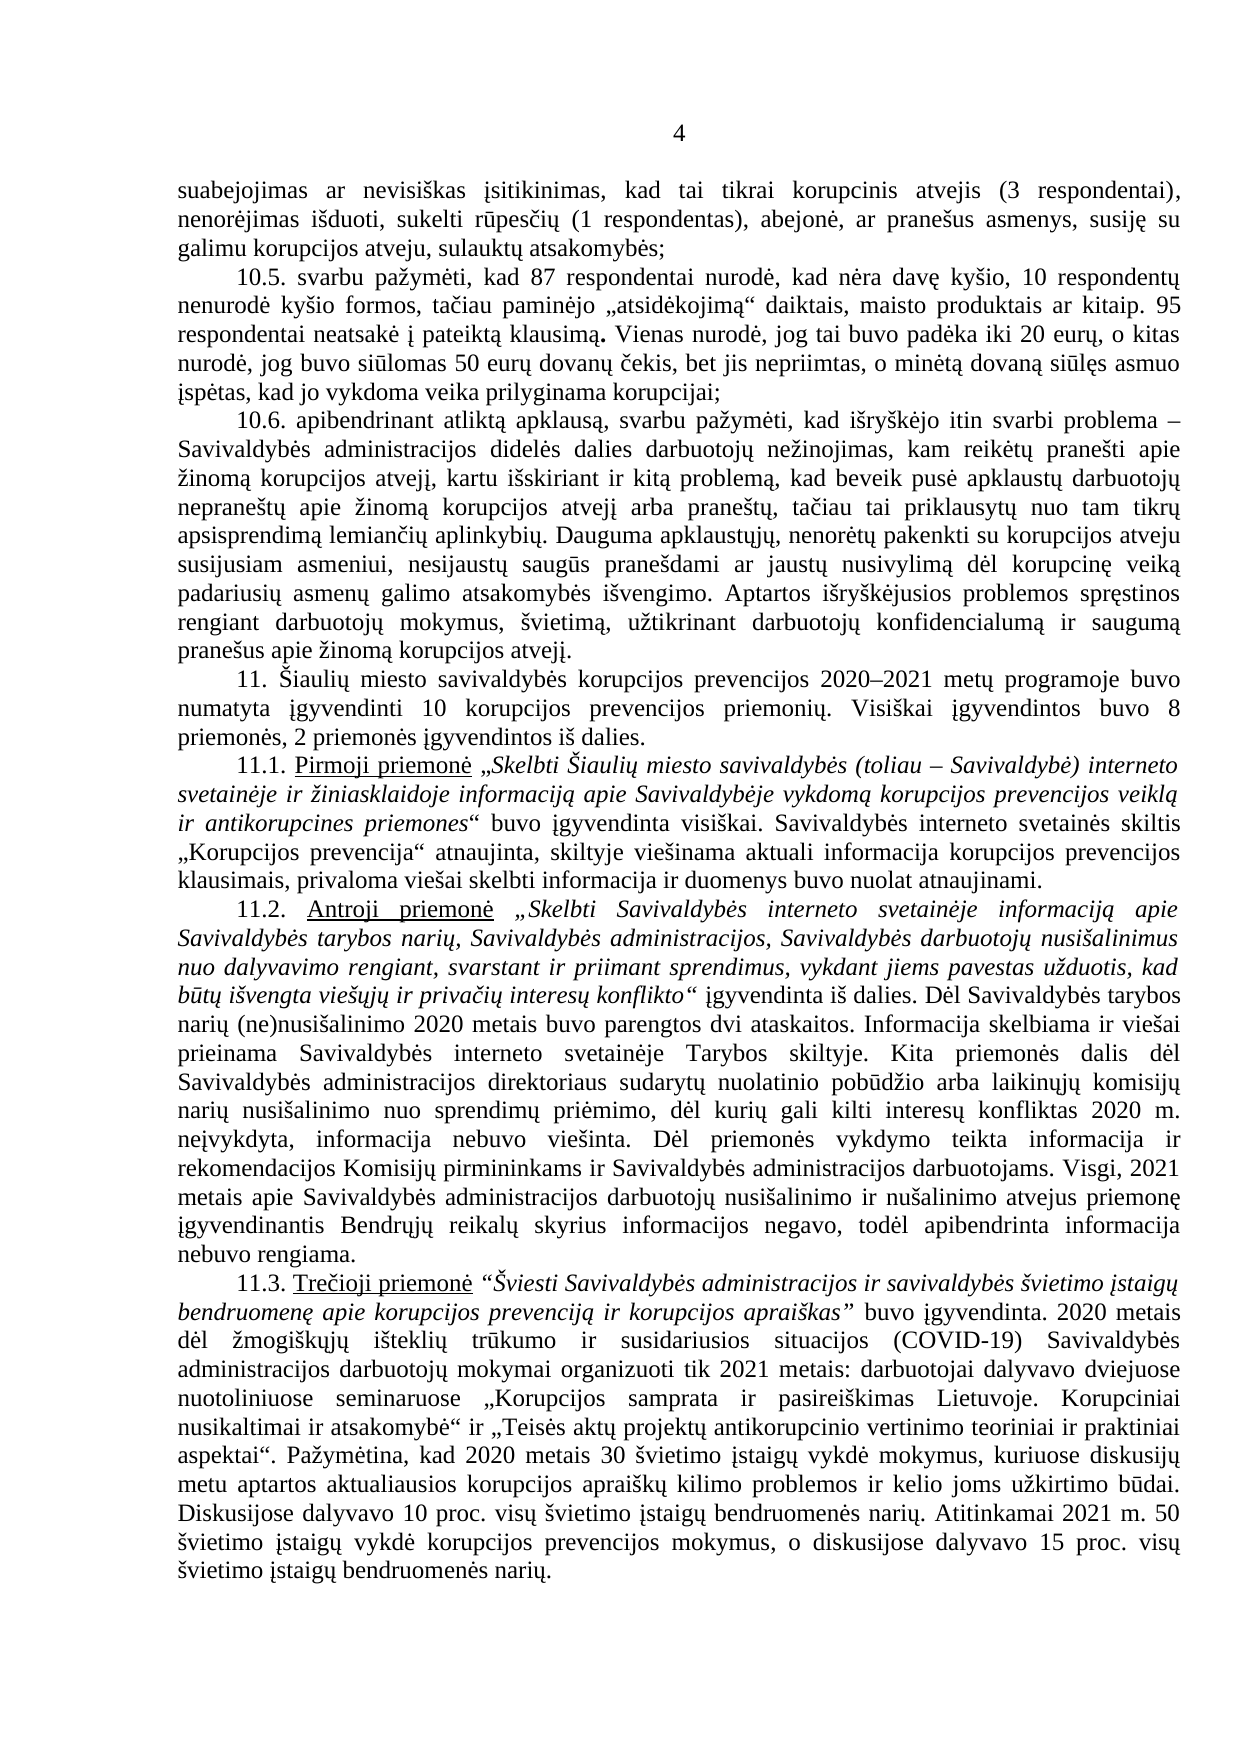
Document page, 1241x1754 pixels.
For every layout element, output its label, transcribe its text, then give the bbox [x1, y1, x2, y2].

text 10.6. apibendrinant atliktą apklausą, svarbu pažymėti, kad išryškėjo itin svarbi problema – Savivaldybės administracijos didelės dalies darbuotojų nežinojimas, kam reikėtų pranešti apie žinomą korupcijos atvejį, kartu išskiriant ir kitą problemą, kad beveik pusė apklaustų darbuotojų nepraneštų apie žinomą korupcijos atvejį arba praneštų, tačiau tai priklausytų nuo tam tikrų apsisprendimą lemiančių aplinkybių. Dauguma apklaustųjų, nenorėtų pakenkti su korupcijos atveju susijusiam asmeniui, nesijaustų saugūs pranešdami ar jaustų nusivylimą dėl korupcinę veiką padariusių asmenų galimo atsakomybės išvengimo. Aptartos išryškėjusios problemos spręstinos rengiant darbuotojų mokymus, švietimą, užtikrinant darbuotojų konfidencialumą ir saugumą pranešus apie žinomą korupcijos atvejį. [177, 406, 1181, 664]
text 11.2. Antroji priemonė „Skelbti Savivaldybės interneto svetainėje informaciją apie Savivaldybės tarybos narių, Savivaldybės administracijos, Savivaldybės darbuotojų nusišalinimus nuo dalyvavimo rengiant, svarstant ir priimant sprendimus, vykdant jiems pavestas užduotis, kad būtų išvengta viešųjų ir privačių interesų konflikto“ įgyvendinta iš dalies. Dėl Savivaldybės tarybos narių (ne)nusišalinimo 2020 metais buvo parengtos dvi ataskaitos. Informacija skelbiama ir viešai prieinama Savivaldybės interneto svetainėje Tarybos skiltyje. Kita priemonės dalis dėl Savivaldybės administracijos direktoriaus sudarytų nuolatinio pobūdžio arba laikinųjų komisijų narių nusišalinimo nuo sprendimų priėmimo, dėl kurių gali kilti interesų konfliktas 2020 m. neįvykdyta, informacija nebuvo viešinta. Dėl priemonės vykdymo teikta informacija ir rekomendacijos Komisijų pirmininkams ir Savivaldybės administracijos darbuotojams. Visgi, 2021 metais apie Savivaldybės administracijos darbuotojų nusišalinimo ir nušalinimo atvejus priemonę įgyvendinantis Bendrųjų reikalų skyrius informacijos negavo, todėl apibendrinta informacija nebuvo rengiama. [177, 894, 1181, 1268]
text suabejojimas ar nevisiškas įsitikinimas, kad tai tikrai korupcinis atvejis (3 respondentai), nenorėjimas išduoti, sukelti rūpesčių (1 respondentas), abejonė, ar pranešus asmenys, susiję su galimu korupcijos atveju, sulauktų atsakomybės; [177, 176, 1181, 262]
text 10.5. svarbu pažymėti, kad 87 respondentai nurodė, kad nėra davę kyšio, 10 respondentų nenurodė kyšio formos, tačiau paminėjo „atsidėkojimą“ daiktais, maisto produktais ar kitaip. 95 respondentai neatsakė į pateiktą klausimą. Vienas nurodė, jog tai buvo padėka iki 20 eurų, o kitas nurodė, jog buvo siūlomas 50 eurų dovanų čekis, bet jis nepriimtas, o minėtą dovaną siūlęs asmuo įspėtas, kad jo vykdoma veika prilyginama korupcijai; [177, 262, 1181, 406]
text 11.3. Trečioji priemonė “Šviesti Savivaldybės administracijos ir savivaldybės švietimo įstaigų bendruomenę apie korupcijos prevenciją ir korupcijos apraiškas” buvo įgyvendinta. 2020 metais dėl žmogiškųjų išteklių trūkumo ir susidariusios situacijos (COVID-19) Savivaldybės administracijos darbuotojų mokymai organizuoti tik 2021 metais: darbuotojai dalyvavo dviejuose nuotoliniuose seminaruose „Korupcijos samprata ir pasireiškimas Lietuvoje. Korupciniai nusikaltimai ir atsakomybė“ ir „Teisės aktų projektų antikorupcinio vertinimo teoriniai ir praktiniai aspektai“. Pažymėtina, kad 2020 metais 30 švietimo įstaigų vykdė mokymus, kuriuose diskusijų metu aptartos aktualiausios korupcijos apraiškų kilimo problemos ir kelio joms užkirtimo būdai. Diskusijose dalyvavo 10 proc. visų švietimo įstaigų bendruomenės narių. Atitinkamai 2021 m. 50 švietimo įstaigų vykdė korupcijos prevencijos mokymus, o diskusijose dalyvavo 15 proc. visų švietimo įstaigų bendruomenės narių. [177, 1268, 1181, 1584]
text 11.1. Pirmoji priemonė „Skelbti Šiaulių miesto savivaldybės (toliau – Savivaldybė) interneto svetainėje ir žiniasklaidoje informaciją apie Savivaldybėje vykdomą korupcijos prevencijos veiklą ir antikorupcines priemones“ buvo įgyvendinta visiškai. Savivaldybės interneto svetainės skiltis „Korupcijos prevencija“ atnaujinta, skiltyje viešinama aktuali informacija korupcijos prevencijos klausimais, privaloma viešai skelbti informacija ir duomenys buvo nuolat atnaujinami. [177, 751, 1181, 894]
text 11. Šiaulių miesto savivaldybės korupcijos prevencijos 2020–2021 metų programoje buvo numatyta įgyvendinti 10 korupcijos prevencijos priemonių. Visiškai įgyvendintos buvo 8 priemonės, 2 priemonės įgyvendintos iš dalies. [177, 664, 1181, 751]
